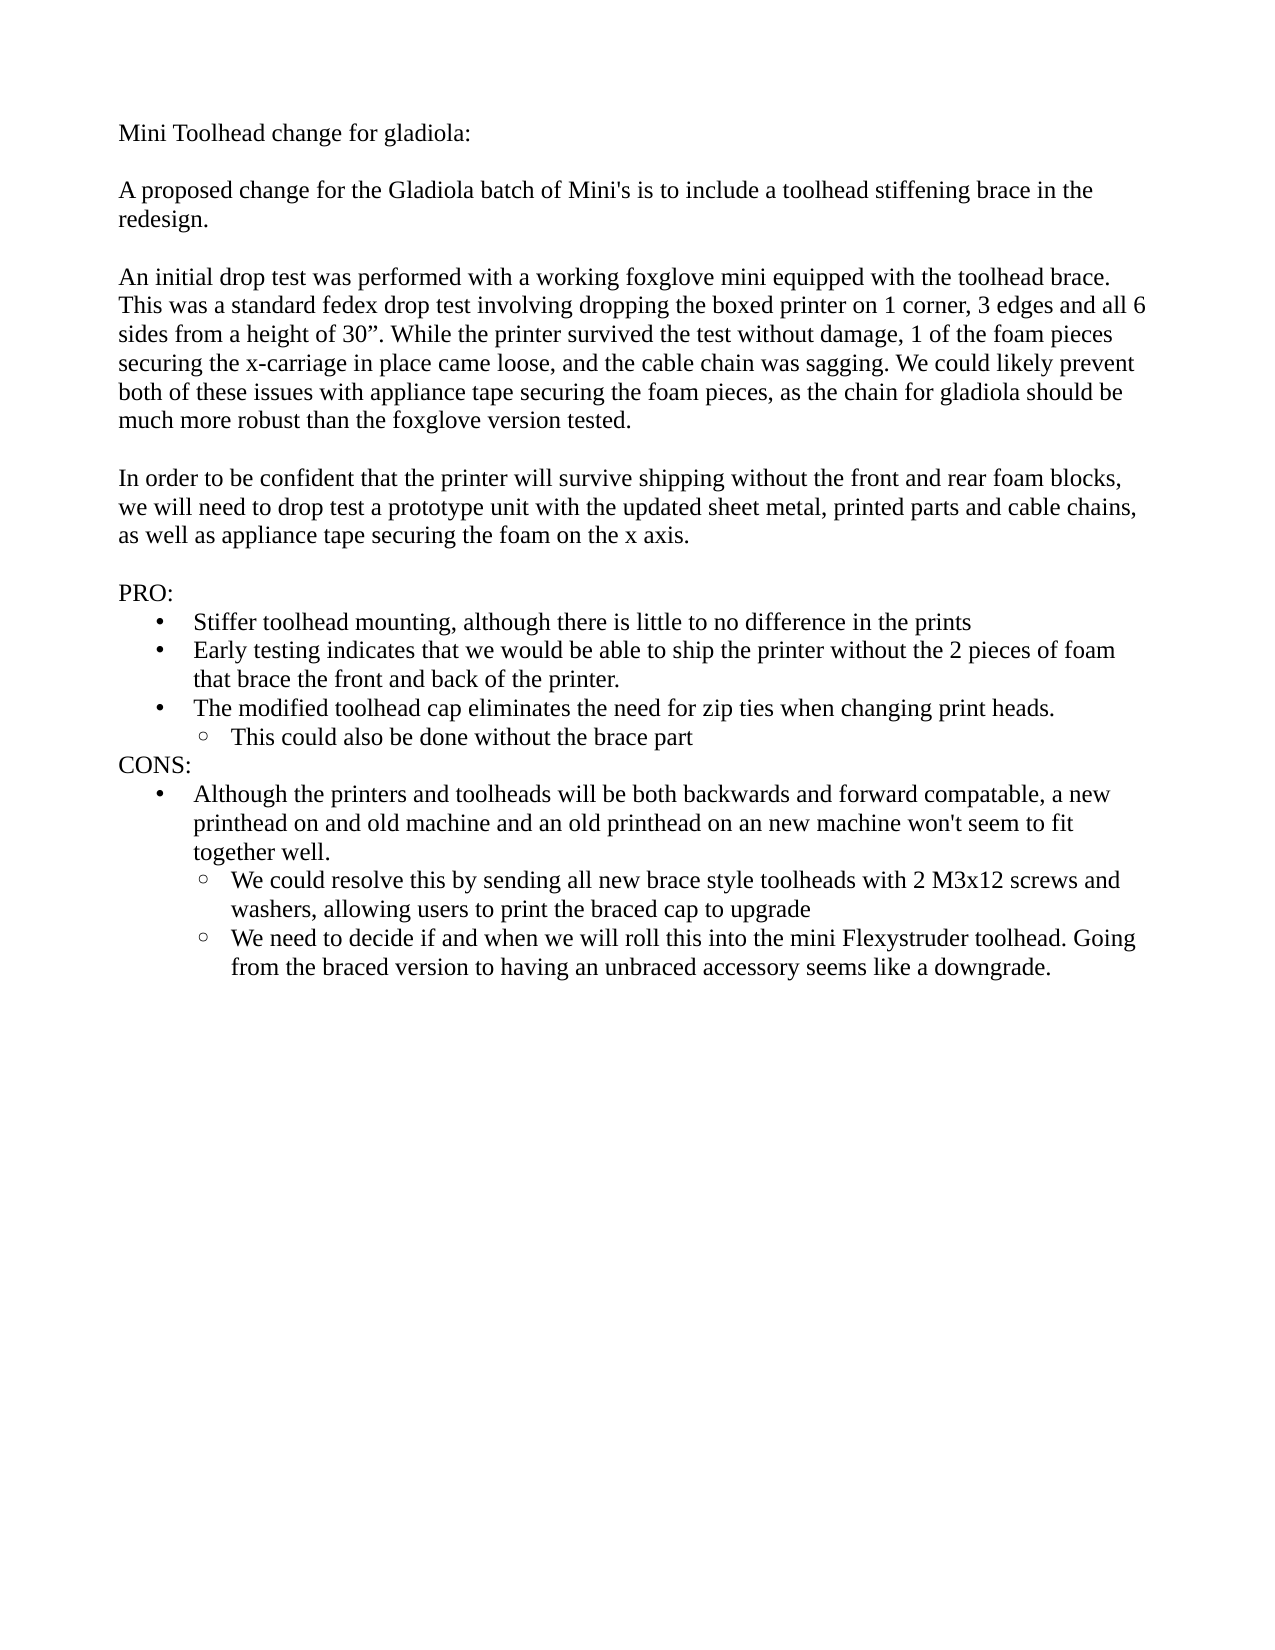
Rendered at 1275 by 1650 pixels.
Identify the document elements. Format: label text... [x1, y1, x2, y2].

text Mini Toolhead change for gladiola: [118, 118, 1157, 147]
list The modified toolhead cap eliminates the need for zip ties when changing print heads. [156, 693, 1157, 722]
list Early testing indicates that we would be able to ship the printer without the 2 pieces of foam that brace the front and back of the printer. [156, 636, 1157, 693]
text A proposed change for the Gladiola batch of Mini's is to include a toolhead stiffening brace in the redesign. [118, 176, 1157, 233]
list This could also be done without the brace part [193, 722, 1157, 751]
text PRO: [118, 578, 1157, 607]
text An initial drop test was performed with a working foxglove mini equipped with the toolhead brace. This was a standard fedex drop test involving dropping the boxed printer on 1 corner, 3 edges and all 6 sides from a height of 30”. While the printer survived the test without damage, 1 of the foam pieces securing the x-carriage in place came loose, and the cable chain was sagging. We could likely prevent both of these issues with appliance tape securing the foam pieces, as the chain for gladiola should be much more robust than the foxglove version tested. [118, 262, 1157, 434]
text CONS: [118, 751, 1157, 779]
list Although the printers and toolheads will be both backwards and forward compatable, a new printhead on and old machine and an old printhead on an new machine won't seem to fit together well. [156, 779, 1157, 866]
list We need to decide if and when we will roll this into the mini Flexystruder toolhead. Going from the braced version to having an unbraced accessory seems like a downgrade. [193, 923, 1157, 981]
list We could resolve this by sending all new brace style toolheads with 2 M3x12 screws and washers, allowing users to print the braced cap to upgrade [193, 866, 1157, 923]
text In order to be confident that the printer will survive shipping without the front and rear foam blocks, we will need to drop test a prototype unit with the updated sheet metal, printed parts and cable chains, as well as appliance tape securing the foam on the x axis. [118, 463, 1157, 549]
list Stiffer toolhead mounting, although there is little to no difference in the prints [156, 607, 1157, 636]
